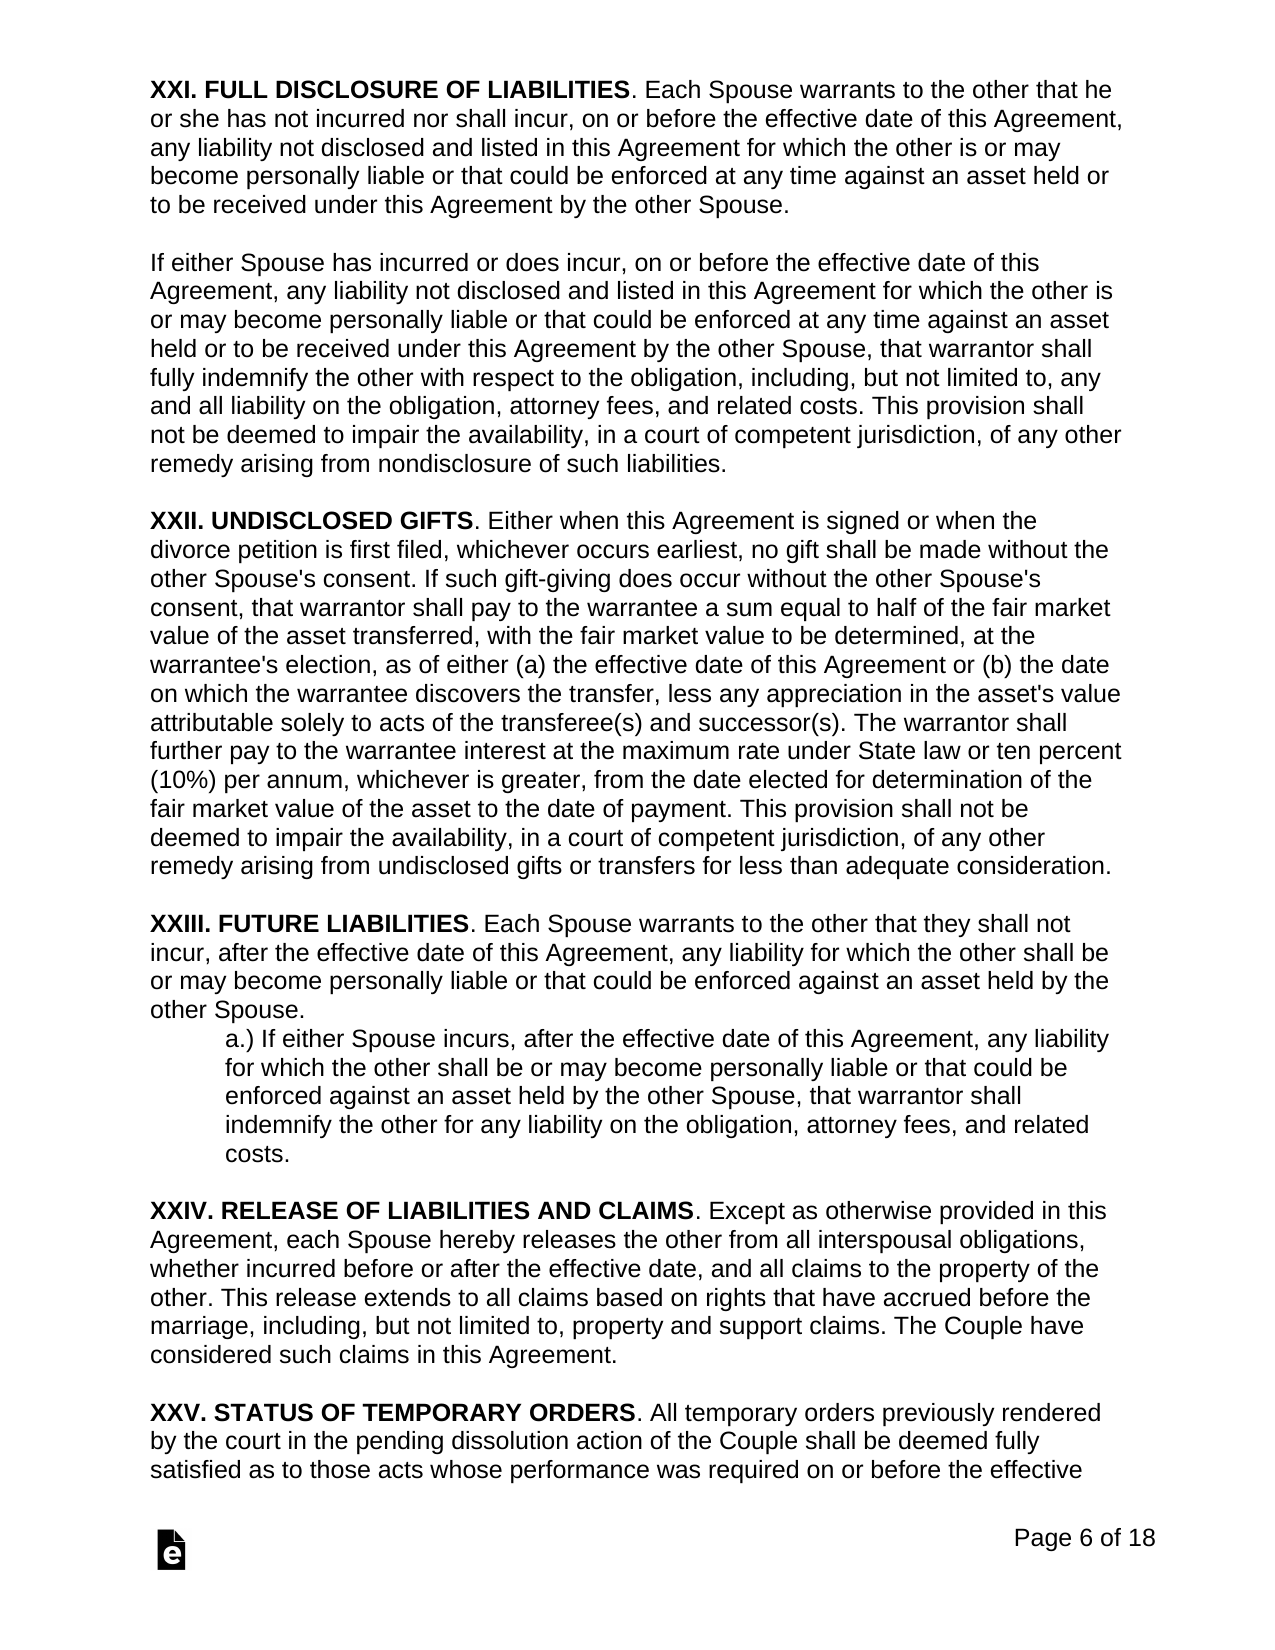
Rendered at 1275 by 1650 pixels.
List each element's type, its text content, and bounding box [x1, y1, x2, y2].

text If either Spouse has incurred or does incur, on or before the effective date of this Agreement, any liability not disclosed and listed in this Agreement for which the other is or may become personally liable or that could be enforced at any time against an asset held or to be received under this Agreement by the other Spouse, that warrantor shall fully indemnify the other with respect to the obligation, including, but not limited to, any and all liability on the obligation, attorney fees, and related costs. This provision shall not be deemed to impair the availability, in a court of competent jurisdiction, of any other remedy arising from nondisclosure of such liabilities. [150, 247, 1125, 477]
text XXI. FULL DISCLOSURE OF LIABILITIES. Each Spouse warrants to the other that he or she has not incurred nor shall incur, on or before the effective date of this Agreement, any liability not disclosed and listed in this Agreement for which the other is or may become personally liable or that could be enforced at any time against an asset held or to be received under this Agreement by the other Spouse. [150, 75, 1125, 219]
text XXV. STATUS OF TEMPORARY ORDERS. All temporary orders previously rendered by the court in the pending dissolution action of the Couple shall be deemed fully satisfied as to those acts whose performance was required on or before the effective [150, 1397, 1125, 1484]
text XXII. UNDISCLOSED GIFTS. Either when this Agreement is signed or when the divorce petition is first filed, whichever occurs earliest, no gift shall be made without the other Spouse's consent. If such gift-giving does occur without the other Spouse's consent, that warrantor shall pay to the warrantee a sum equal to half of the fair market value of the asset transferred, with the fair market value to be determined, at the warrantee's election, as of either (a) the effective date of this Agreement or (b) the date on which the warrantee discovers the transfer, less any appreciation in the asset's value attributable solely to acts of the transferee(s) and successor(s). The warrantor shall further pay to the warrantee interest at the maximum rate under State law or ten percent (10%) per annum, whichever is greater, from the date elected for determination of the fair market value of the asset to the date of payment. This provision shall not be deemed to impair the availability, in a court of competent jurisdiction, of any other remedy arising from undisclosed gifts or transfers for less than adequate consideration. [150, 506, 1125, 880]
text XXIII. FUTURE LIABILITIES. Each Spouse warrants to the other that they shall not incur, after the effective date of this Agreement, any liability for which the other shall be or may become personally liable or that could be enforced against an asset held by the other Spouse. [150, 909, 1125, 1024]
text a.) If either Spouse incurs, after the effective date of this Agreement, any liability for which the other shall be or may become personally liable or that could be enforced against an asset held by the other Spouse, that warrantor shall indemnify the other for any liability on the obligation, attorney fees, and related costs. [225, 1024, 1125, 1167]
text XXIV. RELEASE OF LIABILITIES AND CLAIMS. Except as otherwise provided in this Agreement, each Spouse hereby releases the other from all interspousal obligations, whether incurred before or after the effective date, and all claims to the property of the other. This release extends to all claims based on rights that have accrued before the marriage, including, but not limited to, property and support claims. The Couple have considered such claims in this Agreement. [150, 1196, 1125, 1369]
